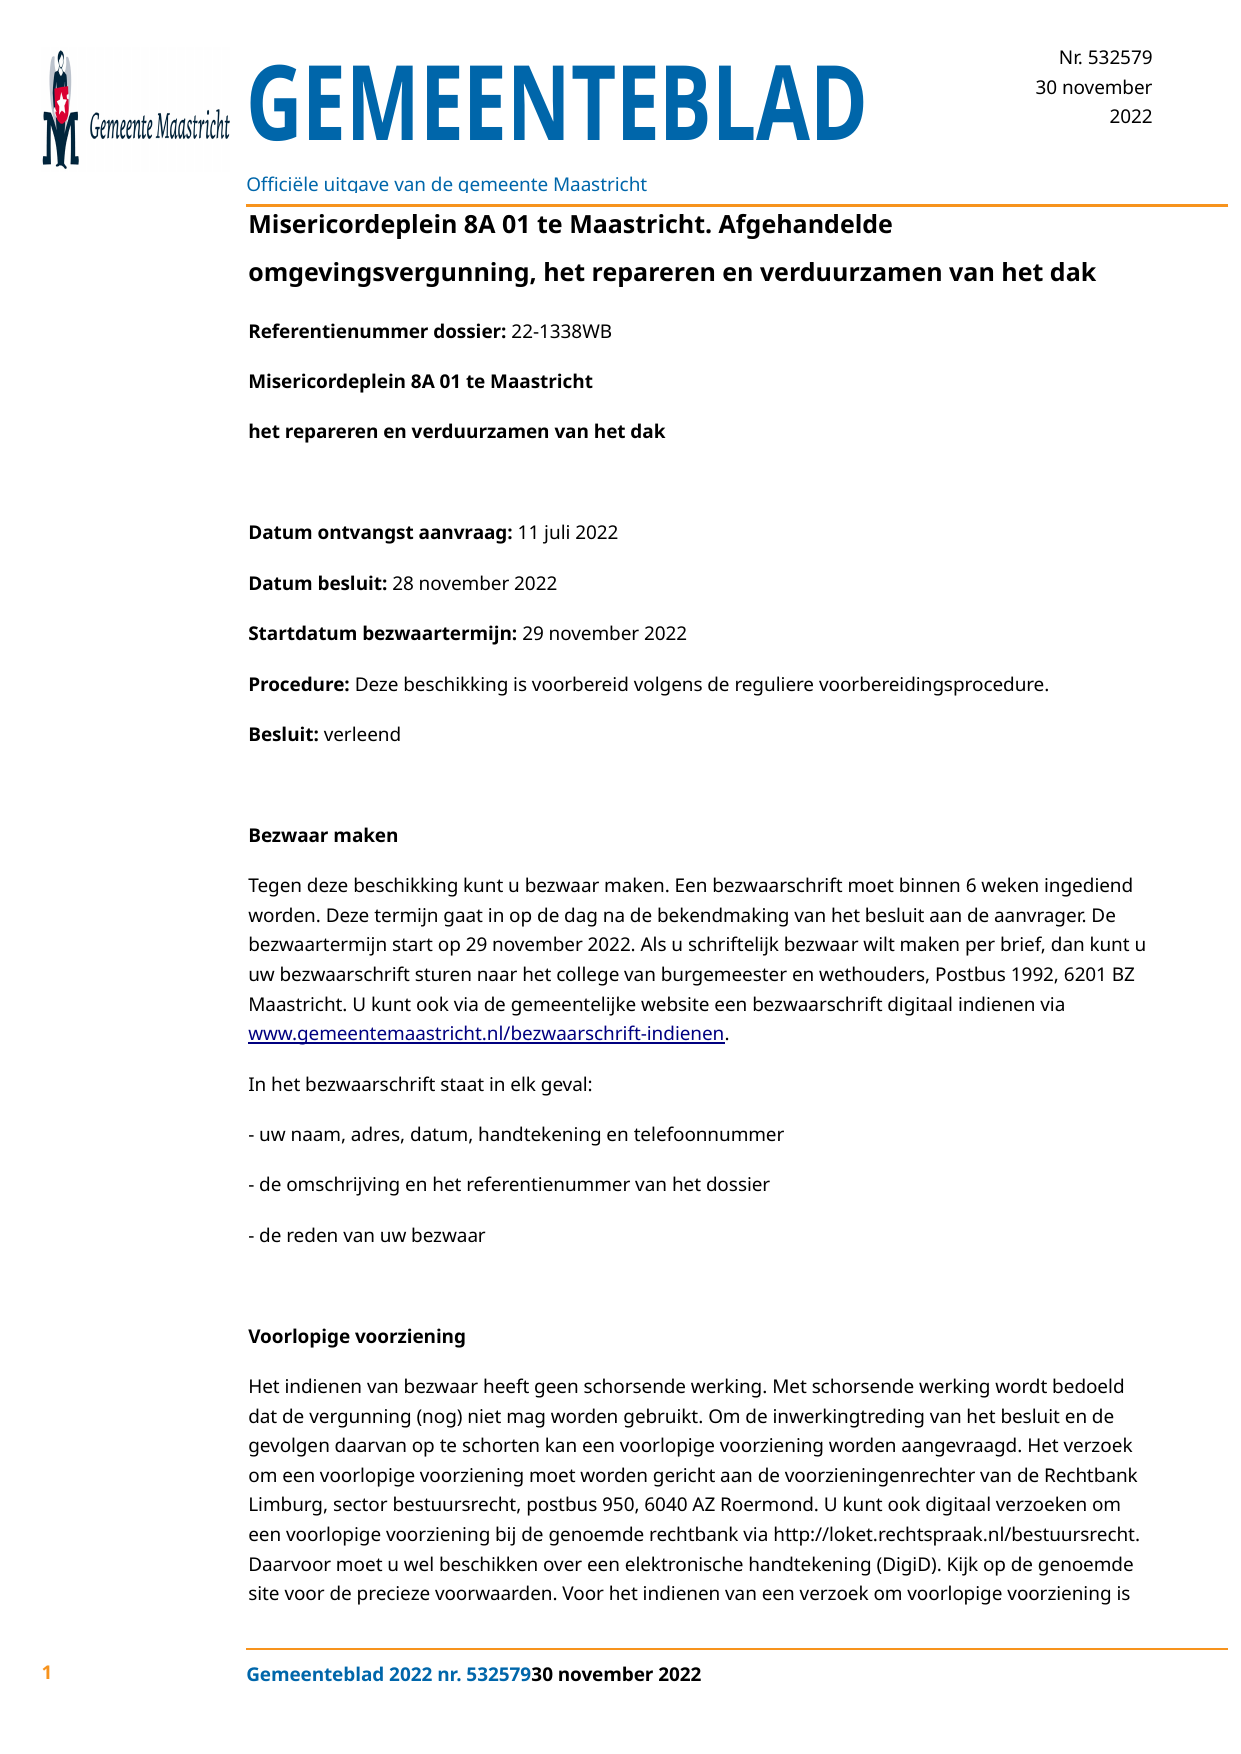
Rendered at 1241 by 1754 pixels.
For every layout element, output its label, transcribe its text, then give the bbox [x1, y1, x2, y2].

text Startdatum bezwaartermijn: 29 november 2022 [248, 620, 1152, 646]
text Misericordeplein 8A 01 te Maastricht. Afgehandelde omgevingsvergunning, het repareren en verduurzamen van het dak [248, 207, 1152, 288]
text Procedure: Deze beschikking is voorbereid volgens de reguliere voorbereidingsprocedure. [248, 671, 1152, 697]
text - de reden van uw bezwaar [248, 1222, 1152, 1248]
text Misericordeplein 8A 01 te Maastricht [248, 368, 1152, 394]
text Datum besluit: 28 november 2022 [248, 570, 1152, 596]
text Het indienen van bezwaar heeft geen schorsende werking. Met schorsende werking wordt bedoeld dat de vergunning (nog) niet mag worden gebruikt. Om de inwerkingtreding van het besluit en de gevolgen daarvan op te schorten kan een voorlopige voorziening worden aangevraagd. Het verzoek om een voorlopige voorziening moet worden gericht aan de voorzieningenrechter van de Rechtbank Limburg, sector bestuursrecht, postbus 950, 6040 AZ Roermond. U kunt ook digitaal verzoeken om een voorlopige voorziening bij de genoemde rechtbank via http://loket.rechtspraak.nl/bestuursrecht. Daarvoor moet u wel beschikken over een elektronische handtekening (DigiD). Kijk op de genoemde site voor de precieze voorwaarden. Voor het indienen van een verzoek om voorlopige voorziening is [248, 1373, 1152, 1606]
text Bezwaar maken [248, 822, 1152, 848]
text - uw naam, adres, datum, handtekening en telefoonnummer [248, 1121, 1152, 1147]
text Tegen deze beschikking kunt u bezwaar maken. Een bezwaarschrift moet binnen 6 weken ingediend worden. Deze termijn gaat in op de dag na de bekendmaking van het besluit aan de aanvrager. De bezwaartermijn start op 29 november 2022. Als u schriftelijk bezwaar wilt maken per brief, dan kunt u uw bezwaarschrift sturen naar het college van burgemeester en wethouders, Postbus 1992, 6201 BZ Maastricht. U kunt ook via de gemeentelijke website een bezwaarschrift digitaal indienen via www.gemeentemaastricht.nl/bezwaarschrift-indienen. [248, 872, 1152, 1046]
text Datum ontvangst aanvraag: 11 juli 2022 [248, 519, 1152, 545]
picture [41, 47, 231, 172]
text Besluit: verleend [248, 721, 1152, 747]
text Voorlopige voorziening [248, 1323, 1152, 1349]
text In het bezwaarschrift staat in elk geval: [248, 1071, 1152, 1097]
text Referentienummer dossier: 22-1338WB [248, 318, 1152, 344]
text - de omschrijving en het referentienummer van het dossier [248, 1172, 1152, 1197]
text het repareren en verduurzamen van het dak [248, 419, 1152, 444]
